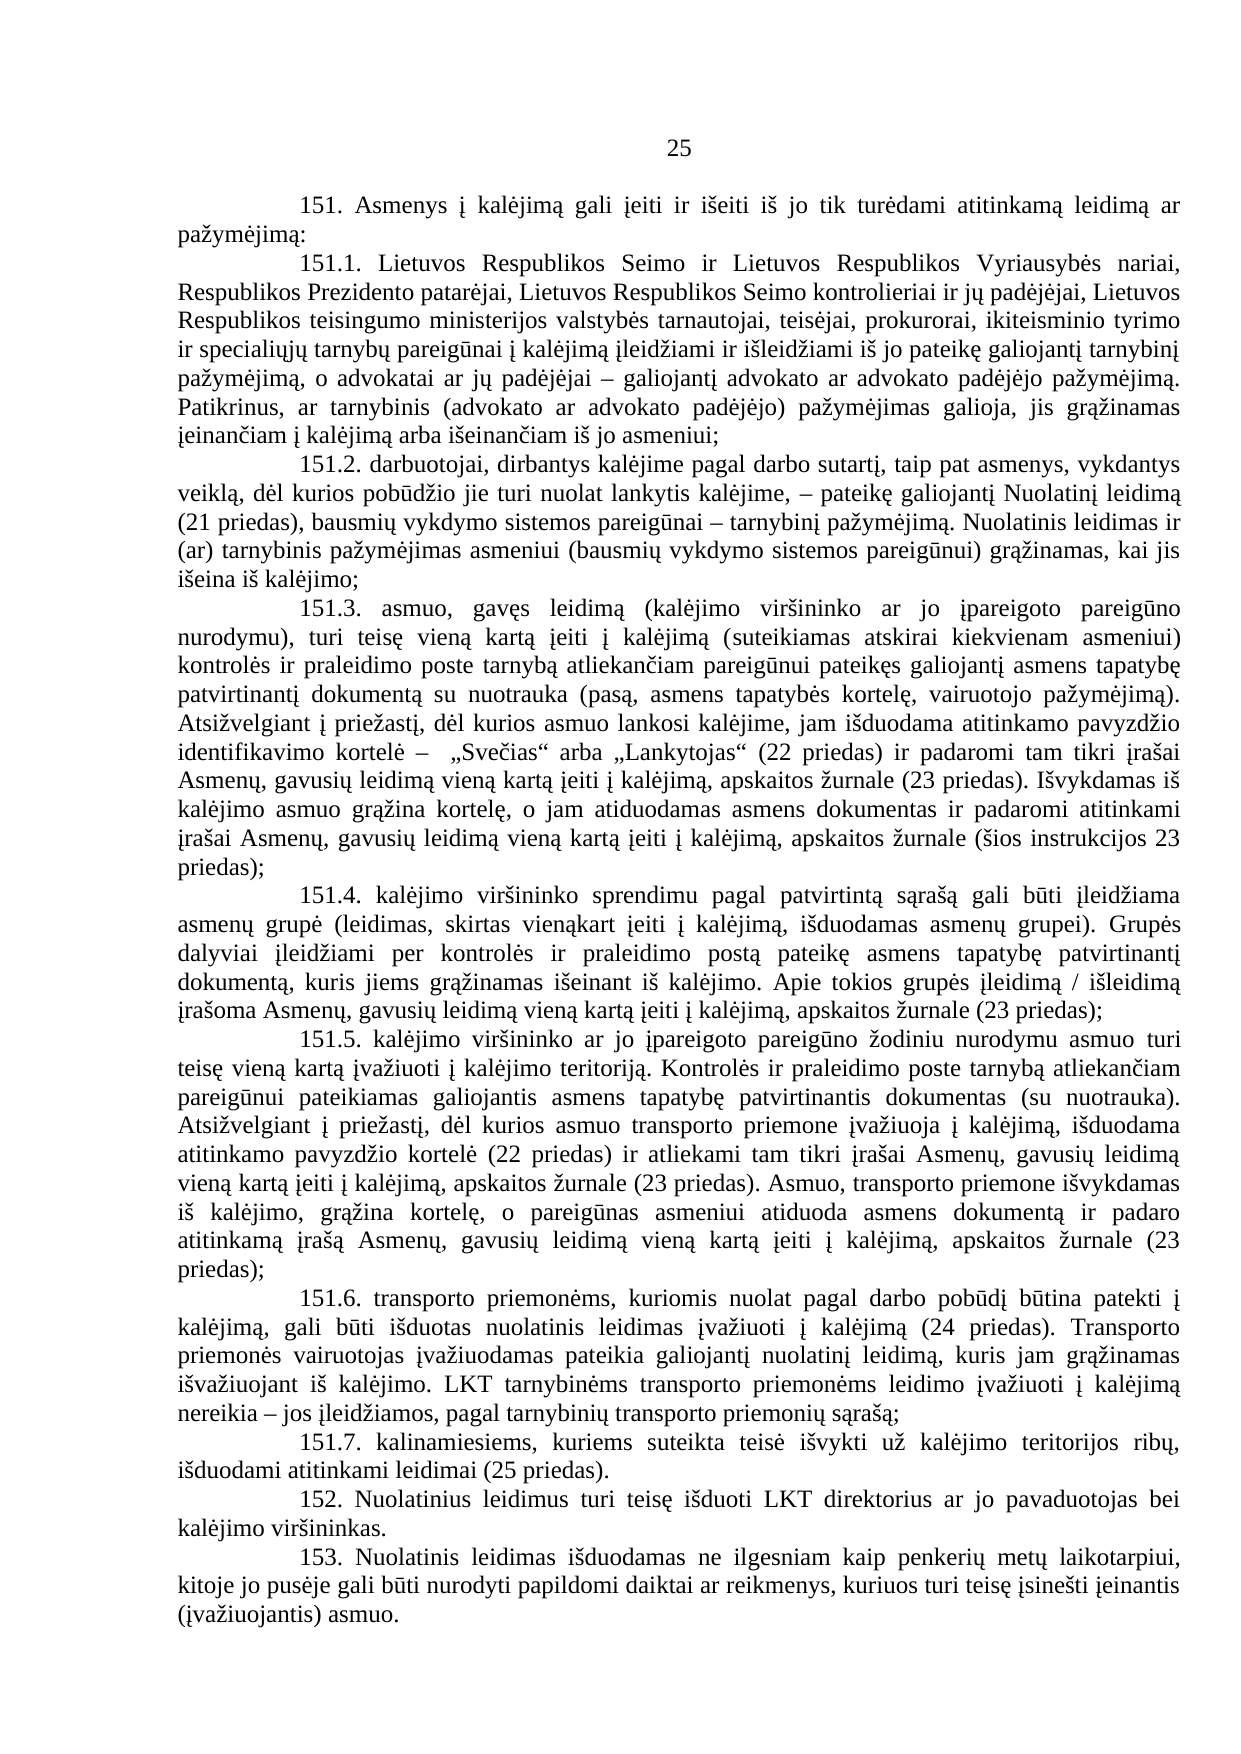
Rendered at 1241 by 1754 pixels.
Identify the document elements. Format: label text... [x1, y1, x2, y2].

text 151.7. kalinamiesiems, kuriems suteikta teisė išvykti už kalėjimo teritorijos ribų, išduodami atitinkami leidimai (25 priedas). [177, 1427, 1181, 1484]
text 151.5. kalėjimo viršininko ar jo įpareigoto pareigūno žodiniu nurodymu asmuo turi teisę vieną kartą įvažiuoti į kalėjimo teritoriją. Kontrolės ir praleidimo poste tarnybą atliekančiam pareigūnui pateikiamas galiojantis asmens tapatybę patvirtinantis dokumentas (su nuotrauka). Atsižvelgiant į priežastį, dėl kurios asmuo transporto priemone įvažiuoja į kalėjimą, išduodama atitinkamo pavyzdžio kortelė (22 priedas) ir atliekami tam tikri įrašai Asmenų, gavusių leidimą vieną kartą įeiti į kalėjimą, apskaitos žurnale (23 priedas). Asmuo, transporto priemone išvykdamas iš kalėjimo, grąžina kortelę, o pareigūnas asmeniui atiduoda asmens dokumentą ir padaro atitinkamą įrašą Asmenų, gavusių leidimą vieną kartą įeiti į kalėjimą, apskaitos žurnale (23 priedas); [177, 1024, 1181, 1283]
text 151.2. darbuotojai, dirbantys kalėjime pagal darbo sutartį, taip pat asmenys, vykdantys veiklą, dėl kurios pobūdžio jie turi nuolat lankytis kalėjime, – pateikę galiojantį Nuolatinį leidimą (21 priedas), bausmių vykdymo sistemos pareigūnai – tarnybinį pažymėjimą. Nuolatinis leidimas ir (ar) tarnybinis pažymėjimas asmeniui (bausmių vykdymo sistemos pareigūnui) grąžinamas, kai jis išeina iš kalėjimo; [177, 449, 1181, 593]
text 151.4. kalėjimo viršininko sprendimu pagal patvirtintą sąrašą gali būti įleidžiama asmenų grupė (leidimas, skirtas vienąkart įeiti į kalėjimą, išduodamas asmenų grupei). Grupės dalyviai įleidžiami per kontrolės ir praleidimo postą pateikę asmens tapatybę patvirtinantį dokumentą, kuris jiems grąžinamas išeinant iš kalėjimo. Apie tokios grupės įleidimą / išleidimą įrašoma Asmenų, gavusių leidimą vieną kartą įeiti į kalėjimą, apskaitos žurnale (23 priedas); [177, 880, 1181, 1024]
text 151.1. Lietuvos Respublikos Seimo ir Lietuvos Respublikos Vyriausybės nariai, Respublikos Prezidento patarėjai, Lietuvos Respublikos Seimo kontrolieriai ir jų padėjėjai, Lietuvos Respublikos teisingumo ministerijos valstybės tarnautojai, teisėjai, prokurorai, ikiteisminio tyrimo ir specialiųjų tarnybų pareigūnai į kalėjimą įleidžiami ir išleidžiami iš jo pateikę galiojantį tarnybinį pažymėjimą, o advokatai ar jų padėjėjai – galiojantį advokato ar advokato padėjėjo pažymėjimą. Patikrinus, ar tarnybinis (advokato ar advokato padėjėjo) pažymėjimas galioja, jis grąžinamas įeinančiam į kalėjimą arba išeinančiam iš jo asmeniui; [177, 248, 1181, 449]
text 153. Nuolatinis leidimas išduodamas ne ilgesniam kaip penkerių metų laikotarpiui, kitoje jo pusėje gali būti nurodyti papildomi daiktai ar reikmenys, kuriuos turi teisę įsinešti įeinantis (įvažiuojantis) asmuo. [177, 1542, 1181, 1628]
text 152. Nuolatinius leidimus turi teisę išduoti LKT direktorius ar jo pavaduotojas bei kalėjimo viršininkas. [177, 1484, 1181, 1542]
text 151.6. transporto priemonėms, kuriomis nuolat pagal darbo pobūdį būtina patekti į kalėjimą, gali būti išduotas nuolatinis leidimas įvažiuoti į kalėjimą (24 priedas). Transporto priemonės vairuotojas įvažiuodamas pateikia galiojantį nuolatinį leidimą, kuris jam grąžinamas išvažiuojant iš kalėjimo. LKT tarnybinėms transporto priemonėms leidimo įvažiuoti į kalėjimą nereikia – jos įleidžiamos, pagal tarnybinių transporto priemonių sąrašą; [177, 1283, 1181, 1427]
text 151.3. asmuo, gavęs leidimą (kalėjimo viršininko ar jo įpareigoto pareigūno nurodymu), turi teisę vieną kartą įeiti į kalėjimą (suteikiamas atskirai kiekvienam asmeniui) kontrolės ir praleidimo poste tarnybą atliekančiam pareigūnui pateikęs galiojantį asmens tapatybę patvirtinantį dokumentą su nuotrauka (pasą, asmens tapatybės kortelę, vairuotojo pažymėjimą). Atsižvelgiant į priežastį, dėl kurios asmuo lankosi kalėjime, jam išduodama atitinkamo pavyzdžio identifikavimo kortelė – „Svečias“ arba „Lankytojas“ (22 priedas) ir padaromi tam tikri įrašai Asmenų, gavusių leidimą vieną kartą įeiti į kalėjimą, apskaitos žurnale (23 priedas). Išvykdamas iš kalėjimo asmuo grąžina kortelę, o jam atiduodamas asmens dokumentas ir padaromi atitinkami įrašai Asmenų, gavusių leidimą vieną kartą įeiti į kalėjimą, apskaitos žurnale (šios instrukcijos 23 priedas); [177, 593, 1181, 880]
text 151. Asmenys į kalėjimą gali įeiti ir išeiti iš jo tik turėdami atitinkamą leidimą ar pažymėjimą: [177, 190, 1181, 248]
